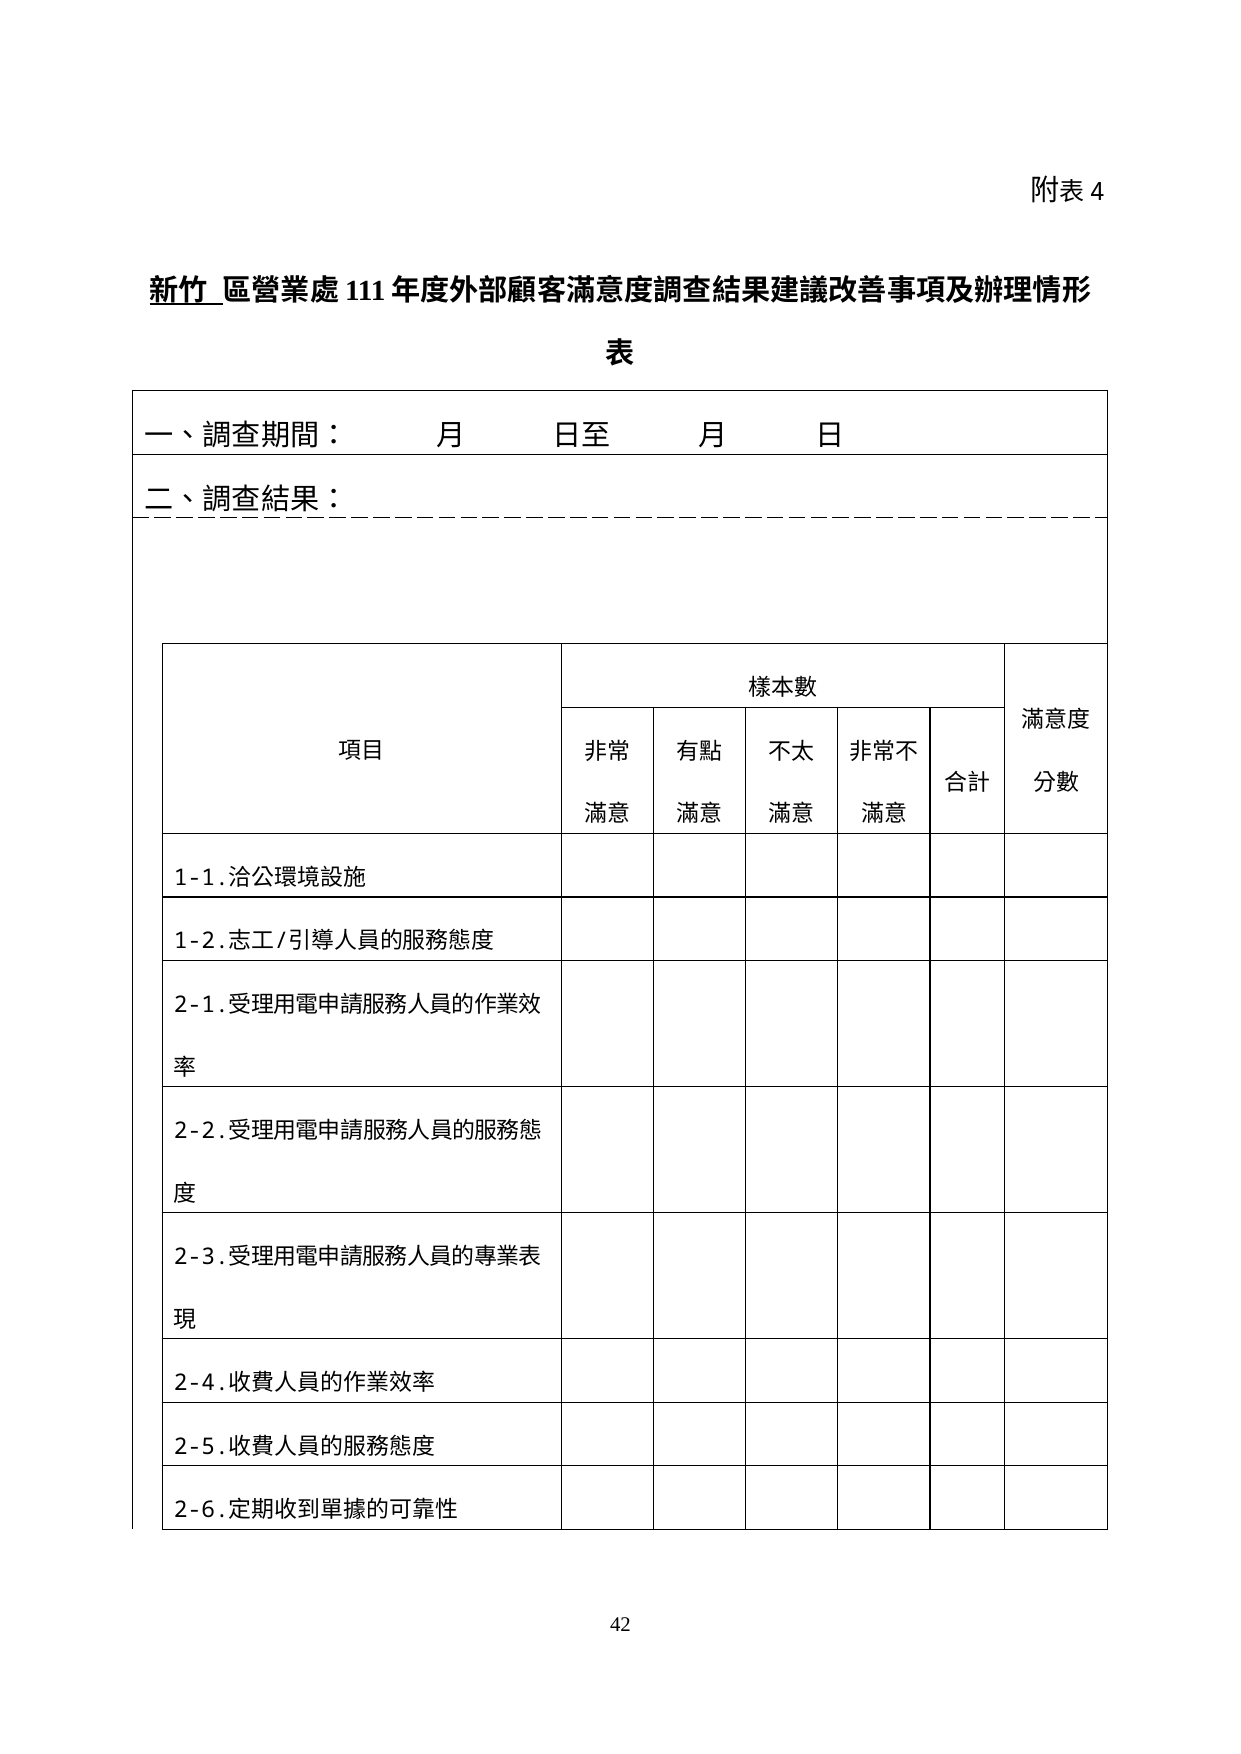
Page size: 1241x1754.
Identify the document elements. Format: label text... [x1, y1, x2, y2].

table_cell [654, 898, 745, 960]
table_cell [931, 1466, 1004, 1529]
table_cell [838, 1403, 929, 1465]
table_cell [931, 898, 1004, 960]
table_cell [931, 1339, 1004, 1402]
table_cell [654, 1403, 745, 1465]
table_cell [162, 517, 561, 643]
table_cell [654, 834, 745, 896]
table_cell 2-3.受理用電申請服務人員的專業表現 [163, 1213, 561, 1338]
table_cell 樣本數 [562, 644, 1004, 707]
table_cell [746, 1087, 837, 1212]
table_cell [562, 961, 653, 1086]
table_cell [838, 1466, 929, 1529]
table_cell [838, 834, 929, 896]
table_cell [746, 834, 837, 896]
table_cell [133, 833, 162, 896]
table_cell [838, 1213, 929, 1338]
table_cell [931, 961, 1004, 1086]
table_cell [1005, 961, 1107, 1086]
table_cell [1005, 1213, 1107, 1338]
table_cell [746, 1339, 837, 1402]
table_cell [562, 1466, 653, 1529]
text 附表4 [136, 146, 1104, 209]
table_cell [838, 1339, 929, 1402]
table_cell [1005, 1403, 1107, 1465]
table_cell [133, 1086, 162, 1212]
table_cell 非常不滿意 [838, 708, 929, 833]
table_cell [561, 517, 847, 643]
table_cell [562, 1087, 653, 1212]
table_cell [133, 1402, 162, 1465]
table_cell 有點 滿意 [654, 708, 745, 833]
table_cell [1005, 1087, 1107, 1212]
table_cell 合計 [931, 708, 1004, 833]
table_cell [133, 643, 162, 707]
table_cell 不太 滿意 [746, 708, 837, 833]
table_cell [931, 1403, 1004, 1465]
table_cell 1-1.洽公環境設施 [163, 834, 561, 896]
table_cell 2-2.受理用電申請服務人員的服務態度 [163, 1087, 561, 1212]
table_header 一、調查期間： 月 日至 月 日 [133, 391, 1107, 454]
table_cell [746, 1213, 837, 1338]
table_cell [562, 898, 653, 960]
table_cell 滿意度分數 [1005, 644, 1107, 833]
table_cell [133, 707, 162, 833]
table_cell [1005, 898, 1107, 960]
table_cell [1005, 1466, 1107, 1529]
table_cell 2-6.定期收到單據的可靠性 [163, 1466, 561, 1529]
table_cell [931, 834, 1004, 896]
table_cell [133, 1338, 162, 1402]
table_cell [746, 961, 837, 1086]
table_cell [133, 1212, 162, 1338]
table_cell [562, 1339, 653, 1402]
table_cell [838, 961, 929, 1086]
table_cell [133, 960, 162, 1086]
table_cell [1005, 1339, 1107, 1402]
table_cell [133, 896, 162, 960]
table_cell [926, 517, 1107, 643]
table_cell [746, 1403, 837, 1465]
table_cell 2-5.收費人員的服務態度 [163, 1403, 561, 1465]
table_cell [654, 1087, 745, 1212]
table_cell 2-4.收費人員的作業效率 [163, 1339, 561, 1402]
table_cell [838, 1087, 929, 1212]
table_cell [562, 1213, 653, 1338]
table_cell [847, 517, 926, 643]
table_cell 非常 滿意 [562, 708, 653, 833]
table_cell [654, 961, 745, 1086]
table_cell [133, 517, 162, 643]
text 新竹 區營業處111年度外部顧客滿意度調查結果建議改善事項及辦理情形表 [136, 246, 1104, 371]
table_cell [931, 1213, 1004, 1338]
table_cell [654, 1213, 745, 1338]
table_cell [133, 1465, 162, 1529]
table_cell [654, 1339, 745, 1402]
table_cell 1-2.志工/引導人員的服務態度 [163, 898, 561, 960]
table_cell [1005, 834, 1107, 896]
table_cell [562, 1403, 653, 1465]
table_cell 二、調查結果： [133, 455, 1107, 517]
table_cell 2-1.受理用電申請服務人員的作業效率 [163, 961, 561, 1086]
table_cell [746, 1466, 837, 1529]
table_cell [838, 898, 929, 960]
table_cell 項目 [163, 644, 561, 833]
table_cell [654, 1466, 745, 1529]
table_cell [562, 834, 653, 896]
table_cell [931, 1087, 1004, 1212]
table_cell [746, 898, 837, 960]
